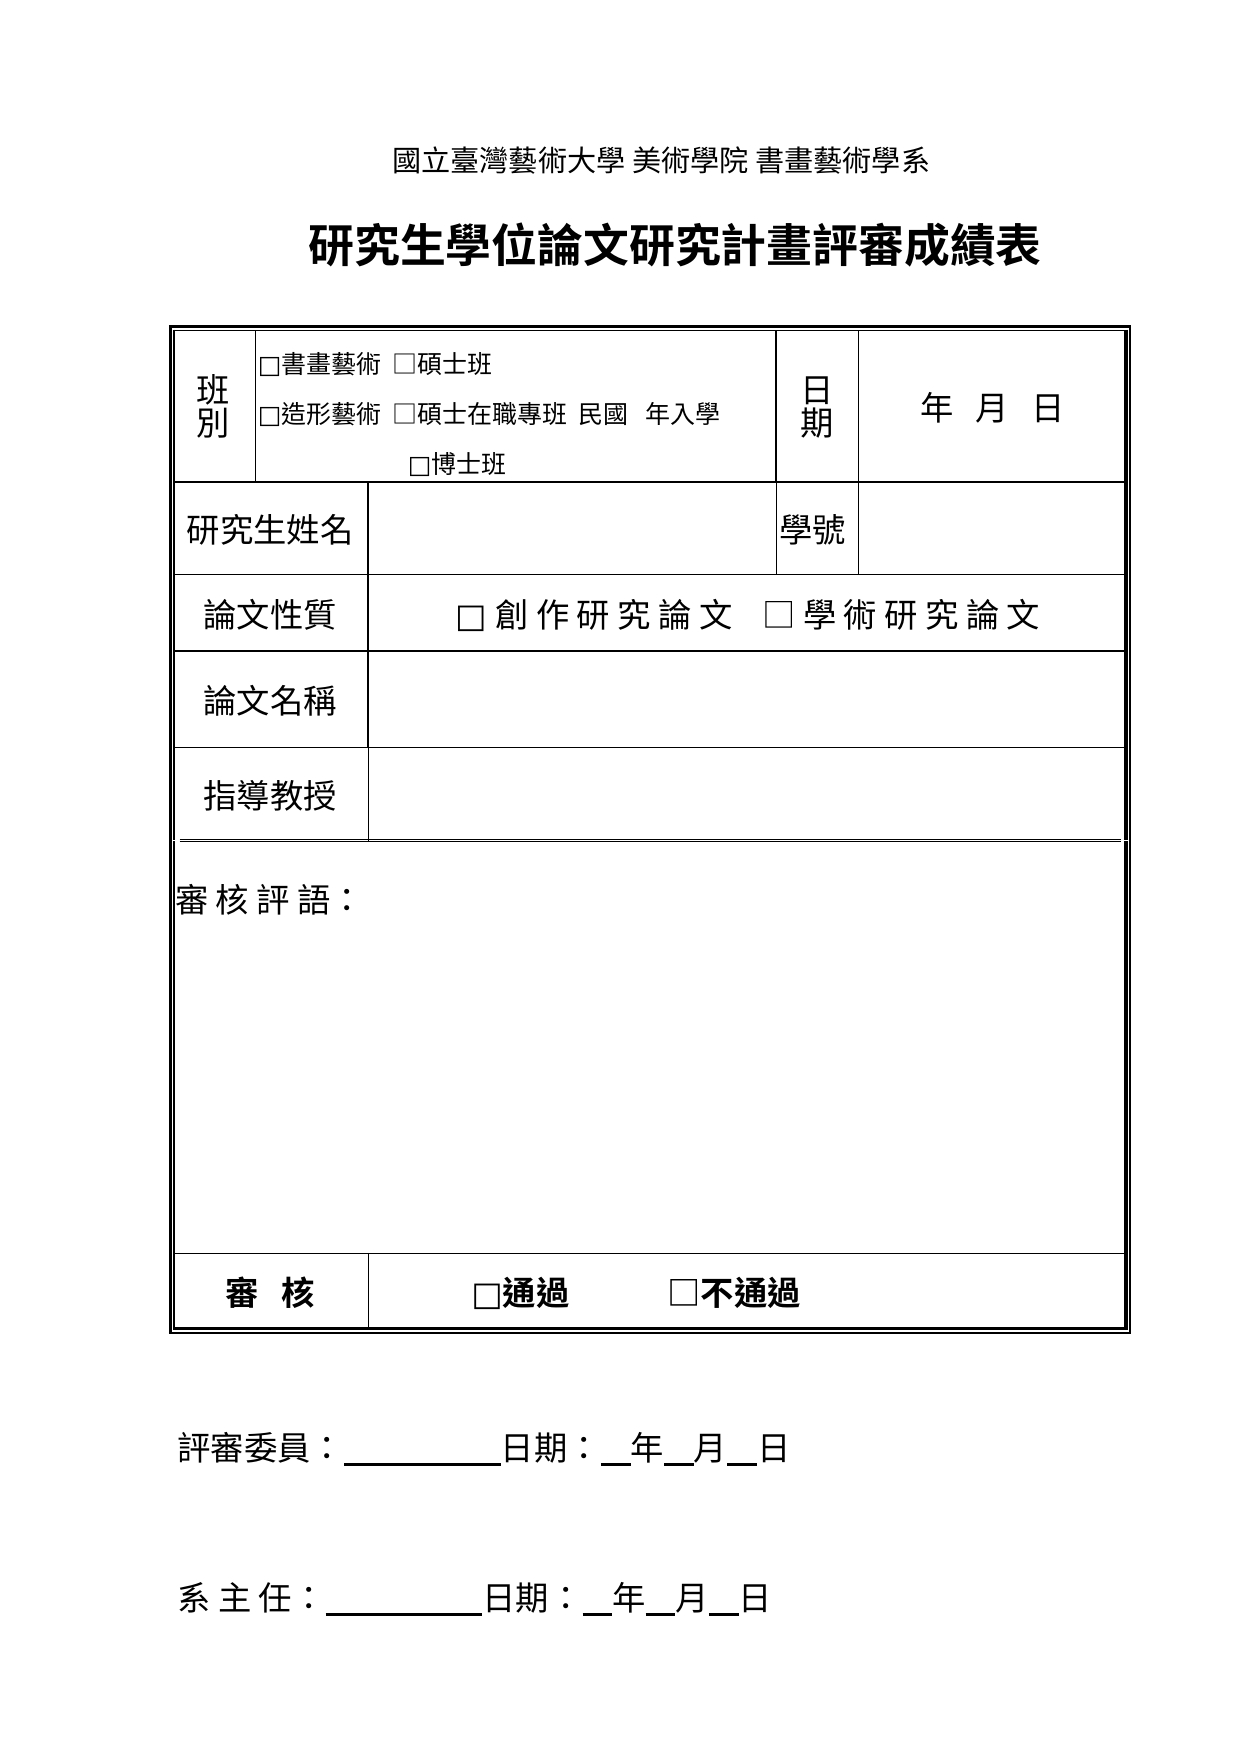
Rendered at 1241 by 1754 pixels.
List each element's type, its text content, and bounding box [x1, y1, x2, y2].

table_cell □ 創 作 研 究 論 文 □ 學 術 研 究 論 文 [369, 575, 1124, 650]
text 系 主 任： 日期： 年 月 日 [177, 1558, 1122, 1633]
table_cell 研究生姓名 [175, 483, 367, 573]
table_cell 審 核 [175, 1254, 368, 1327]
table_cell 論文性質 [175, 575, 367, 650]
table_header □書畫藝術 □碩士班 □造形藝術 □碩士在職專班 民國 年入學 □博士班 [256, 331, 775, 481]
table_header 日期 [777, 331, 858, 481]
text 評審委員： 日期： 年 月 日 [177, 1408, 1122, 1483]
table_cell 學號 [777, 483, 858, 573]
text 研究生學位論文研究計畫評審成績表 [177, 221, 1122, 273]
table_header 年 月 日 [859, 331, 1124, 481]
table_cell □通過 □不通過 [369, 1254, 1124, 1327]
table_cell [369, 748, 1124, 839]
table_cell 論文名稱 [175, 652, 367, 747]
table_cell [859, 483, 1124, 573]
table_cell [369, 483, 776, 573]
table_cell [369, 652, 1124, 747]
table_cell 指導教授 [175, 748, 368, 839]
table_cell 審 核 評 語： [172, 839, 1127, 1253]
table_header 班別 [175, 331, 255, 481]
text 國立臺灣藝術大學 美術學院 書畫藝術學系 [177, 121, 1122, 196]
